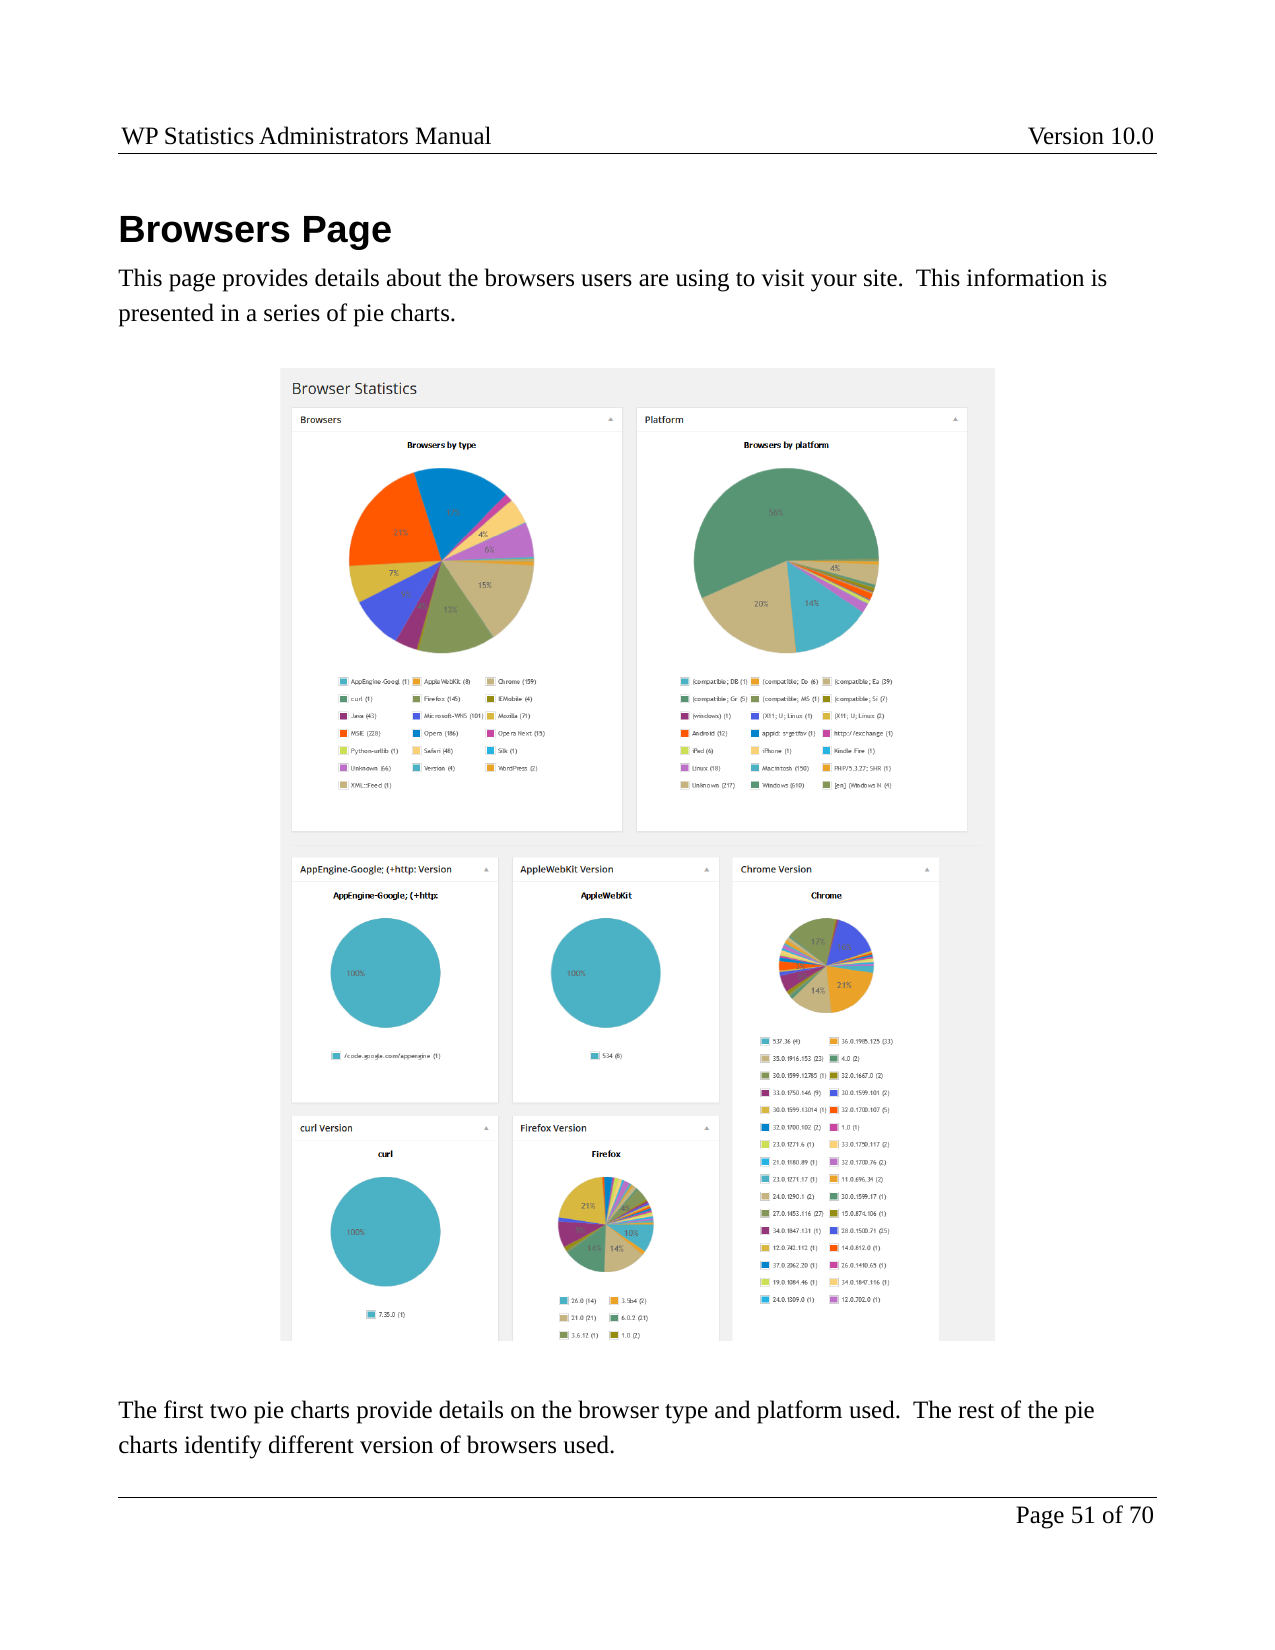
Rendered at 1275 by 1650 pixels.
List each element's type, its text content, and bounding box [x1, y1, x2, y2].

subtitle Browsers Page [118, 207, 1157, 251]
picture [280, 368, 995, 1341]
text This page provides details about the browsers users are using to visit your site. This information is presented in a series of pie charts. [118, 263, 1157, 327]
text The first two pie charts provide details on the browser type and platform used. The rest of the pie charts identify different version of browsers used. [118, 1396, 1157, 1459]
